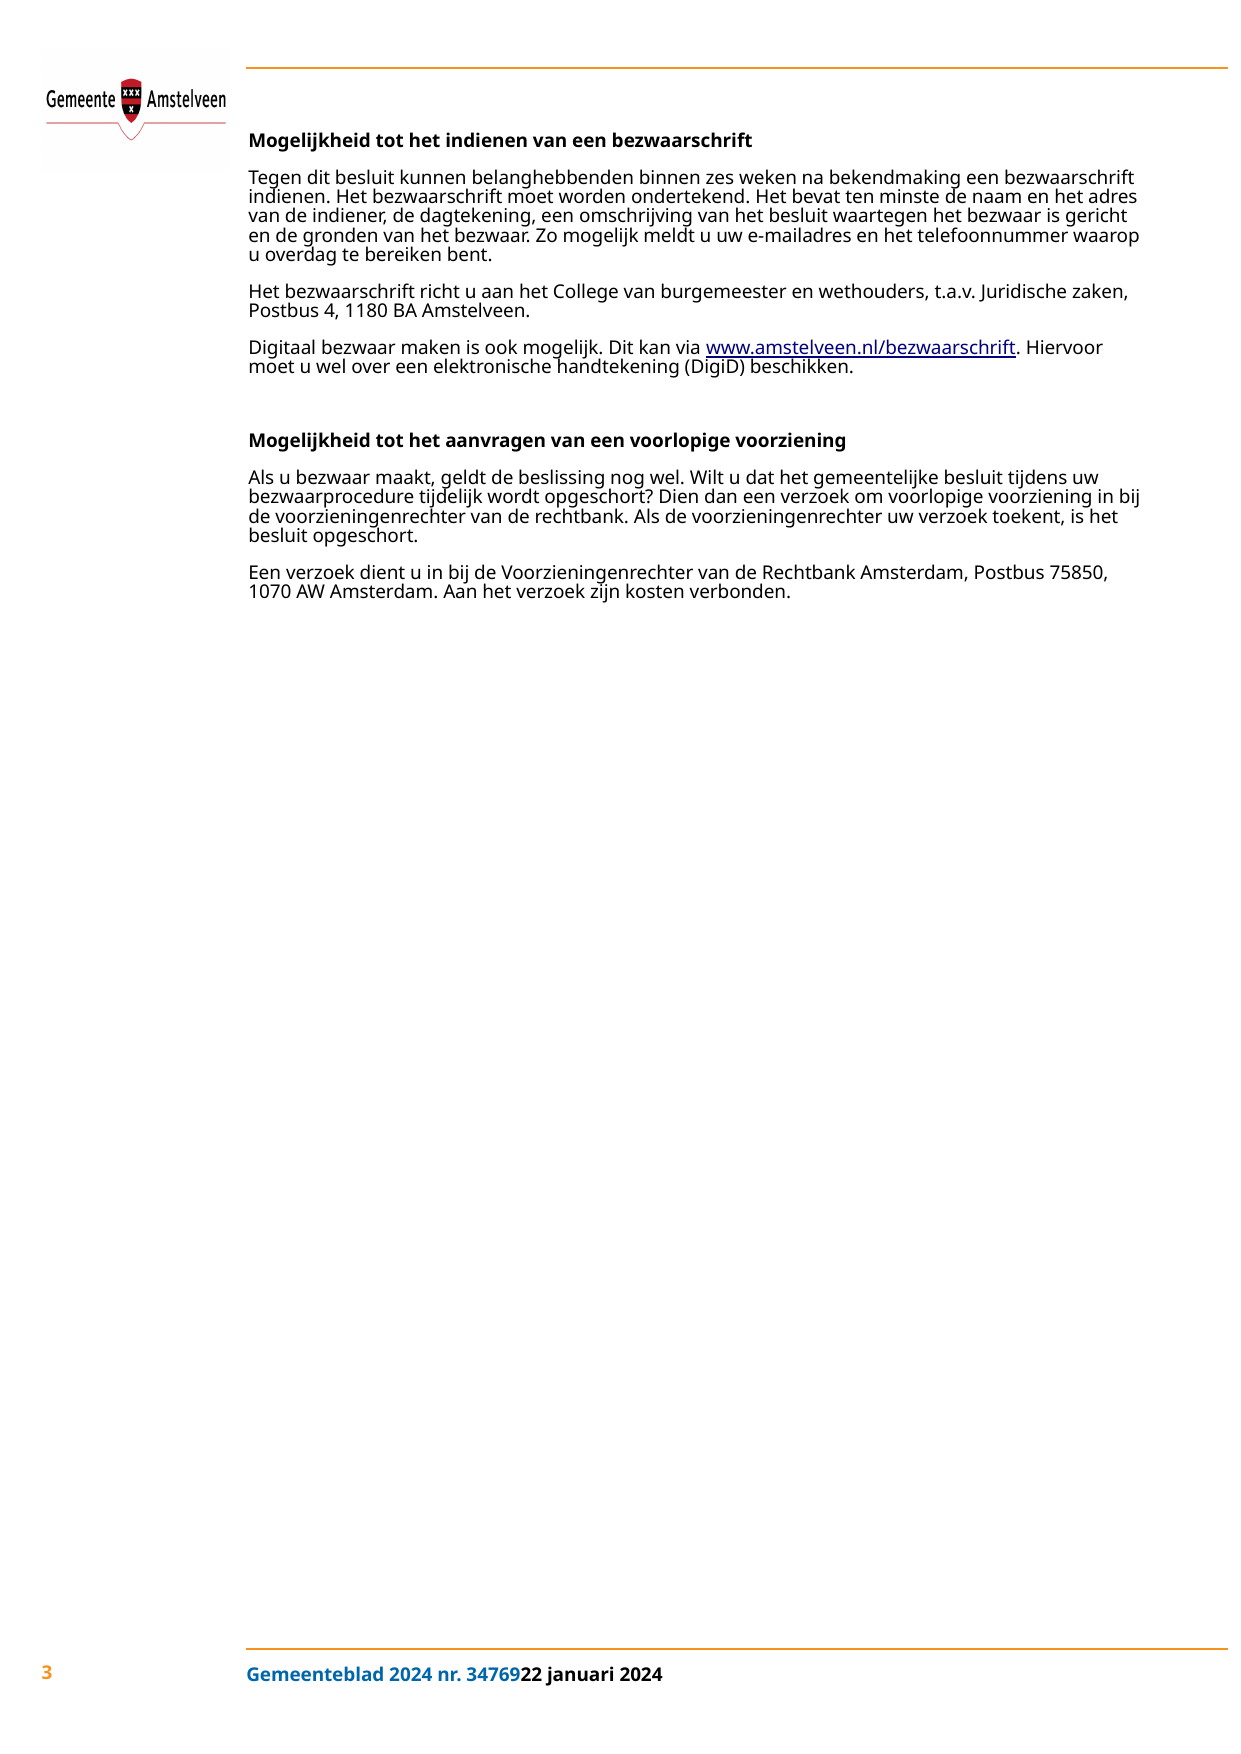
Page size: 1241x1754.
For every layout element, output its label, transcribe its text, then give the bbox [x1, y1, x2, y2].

text Mogelijkheid tot het aanvragen van een voorlopige voorziening [248, 432, 1152, 452]
text Digitaal bezwaar maken is ook mogelijk. Dit kan via www.amstelveen.nl/bezwaarschrift. Hiervoor moet u wel over een elektronische handtekening (DigiD) beschikken. [248, 339, 1152, 378]
text Het bezwaarschrift richt u aan het College van burgemeester en wethouders, t.a.v. Juridische zaken, Postbus 4, 1180 BA Amstelveen. [248, 283, 1152, 321]
text Tegen dit besluit kunnen belanghebbenden binnen zes weken na bekendmaking een bezwaarschrift indienen. Het bezwaarschrift moet worden ondertekend. Het bevat ten minste de naam en het adres van de indiener, de dagtekening, een omschrijving van het besluit waartegen het bezwaar is gericht en de gronden van het bezwaar. Zo mogelijk meldt u uw e-mailadres en het telefoonnummer waarop u overdag te bereiken bent. [248, 169, 1152, 265]
picture [41, 47, 231, 172]
text Een verzoek dient u in bij de Voorzieningenrechter van de Rechtbank Amsterdam, Postbus 75850, 1070 AW Amsterdam. Aan het verzoek zijn kosten verbonden. [248, 564, 1152, 603]
text Als u bezwaar maakt, geldt de beslissing nog wel. Wilt u dat het gemeentelijke besluit tijdens uw bezwaarprocedure tijdelijk wordt opgeschort? Dien dan een verzoek om voorlopige voorziening in bij de voorzieningenrechter van de rechtbank. Als de voorzieningenrechter uw verzoek toekent, is het besluit opgeschort. [248, 469, 1152, 546]
text Mogelijkheid tot het indienen van een bezwaarschrift [248, 132, 1152, 151]
